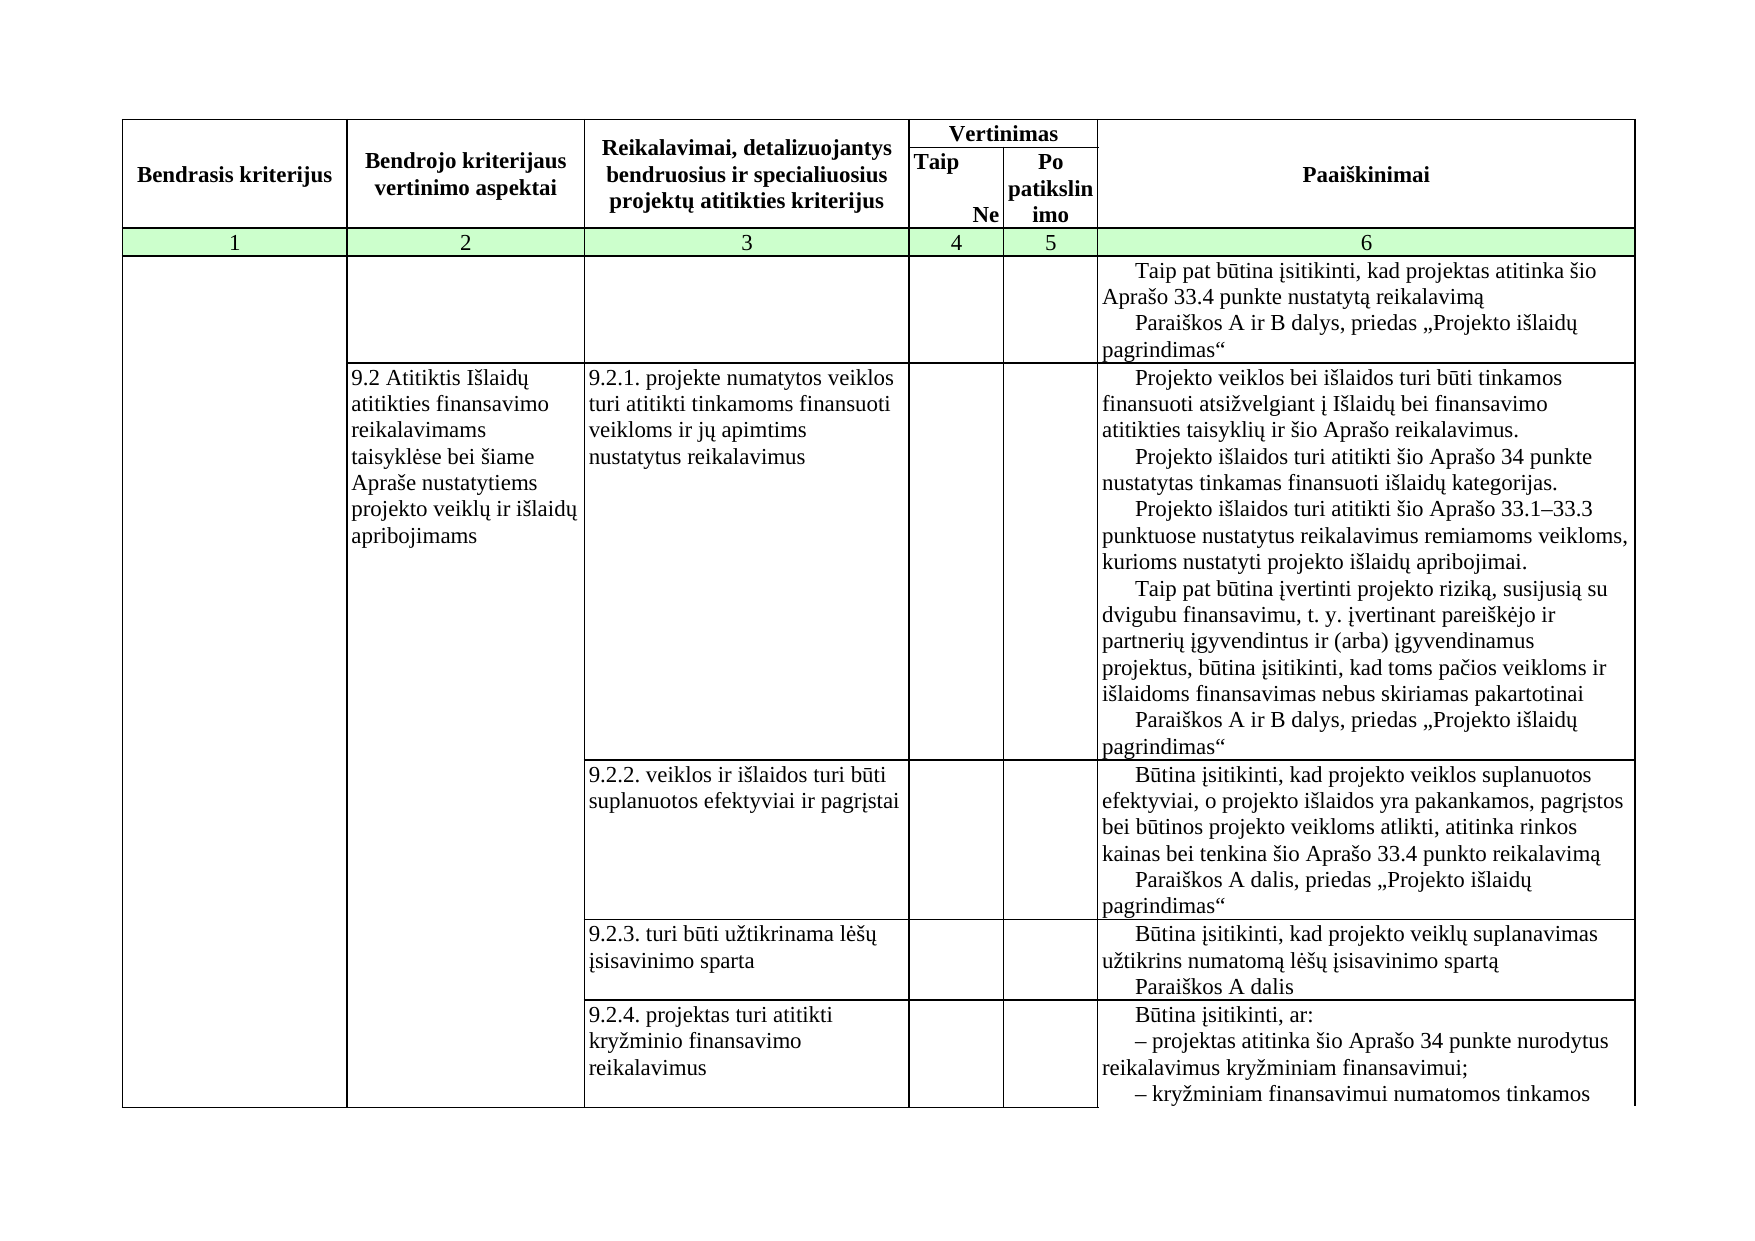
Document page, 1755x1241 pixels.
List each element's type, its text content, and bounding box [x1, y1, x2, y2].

table_cell 9.2 Atitiktis Išlaidų atitikties finansavimo reikalavimams taisyklėse bei šiame Apraše nustatytiems projekto veiklų ir išlaidų apribojimams [348, 364, 584, 1106]
table_cell Taip pat būtina įsitikinti, kad projektas atitinka šio Aprašo 33.4 punkte nustatytą reikalavimą Paraiškos A ir B dalys, priedas „Projekto išlaidų pagrindimas“ [1098, 257, 1634, 362]
table_cell [1004, 364, 1097, 759]
table_cell 3 [585, 229, 908, 255]
table_cell Taip Ne [910, 148, 1003, 227]
table_cell Būtina įsitikinti, kad projekto veiklų suplanavimas užtikrins numatomą lėšų įsisavinimo spartą Paraiškos A dalis [1098, 920, 1634, 999]
table_cell [1004, 761, 1097, 919]
table_cell [910, 257, 1003, 362]
table_cell 2 [348, 229, 584, 255]
table_header Vertinimas [910, 120, 1097, 147]
table_cell Būtina įsitikinti, kad projekto veiklos suplanuotos efektyviai, o projekto išlaidos yra pakankamos, pagrįstos bei būtinos projekto veikloms atlikti, atitinka rinkos kainas bei tenkina šio Aprašo 33.4 punkto reikalavimą Paraiškos A dalis, priedas „Projekto išlaidų pagrindimas“ [1098, 761, 1634, 919]
table_cell [348, 257, 584, 362]
table_cell [1004, 1001, 1097, 1106]
table_cell Būtina įsitikinti, ar: – projektas atitinka šio Aprašo 34 punkte nurodytus reikalavimus kryžminiam finansavimui; – kryžminiam finansavimui numatomos tinkamos [1098, 1001, 1634, 1106]
table_cell 9.2.3. turi būti užtikrinama lėšų įsisavinimo sparta [585, 920, 908, 999]
table_cell 9.2.4. projektas turi atitikti kryžminio finansavimo reikalavimus [585, 1001, 908, 1106]
table_cell [910, 920, 1003, 999]
table_cell Projekto veiklos bei išlaidos turi būti tinkamos finansuoti atsižvelgiant į Išlaidų bei finansavimo atitikties taisyklių ir šio Aprašo reikalavimus. Projekto išlaidos turi atitikti šio Aprašo 34 punkte nustatytas tinkamas finansuoti išlaidų kategorijas. Projekto išlaidos turi atitikti šio Aprašo 33.1–33.3 punktuose nustatytus reikalavimus remiamoms veikloms, kurioms nustatyti projekto išlaidų apribojimai. Taip pat būtina įvertinti projekto riziką, susijusią su dvigubu finansavimu, t. y. įvertinant pareiškėjo ir partnerių įgyvendintus ir (arba) įgyvendinamus projektus, būtina įsitikinti, kad toms pačios veikloms ir išlaidoms finansavimas nebus skiriamas pakartotinai Paraiškos A ir B dalys, priedas „Projekto išlaidų pagrindimas“ [1098, 364, 1634, 759]
table_cell Po patikslinimo [1004, 148, 1097, 227]
table_cell 6 [1098, 229, 1634, 255]
table_header Reikalavimai, detalizuojantys bendruosius ir specialiuosius projektų atitikties kriterijus [585, 120, 908, 227]
table_cell [585, 257, 908, 362]
table_header Bendrasis kriterijus [123, 120, 346, 227]
table_cell [910, 1001, 1003, 1106]
table_cell 4 [910, 229, 1003, 255]
table_cell 1 [123, 229, 346, 255]
table_cell [1004, 257, 1097, 362]
table_cell 5 [1004, 229, 1097, 255]
table_cell [123, 257, 346, 1106]
table_cell [1004, 920, 1097, 999]
table_cell 9.2.2. veiklos ir išlaidos turi būti suplanuotos efektyviai ir pagrįstai [585, 761, 908, 919]
table_cell [910, 761, 1003, 919]
table_cell 9.2.1. projekte numatytos veiklos turi atitikti tinkamoms finansuoti veikloms ir jų apimtims nustatytus reikalavimus [585, 364, 908, 759]
table_cell [910, 364, 1003, 759]
table_header Paaiškinimai [1098, 120, 1634, 227]
table_header Bendrojo kriterijaus vertinimo aspektai [348, 120, 584, 227]
